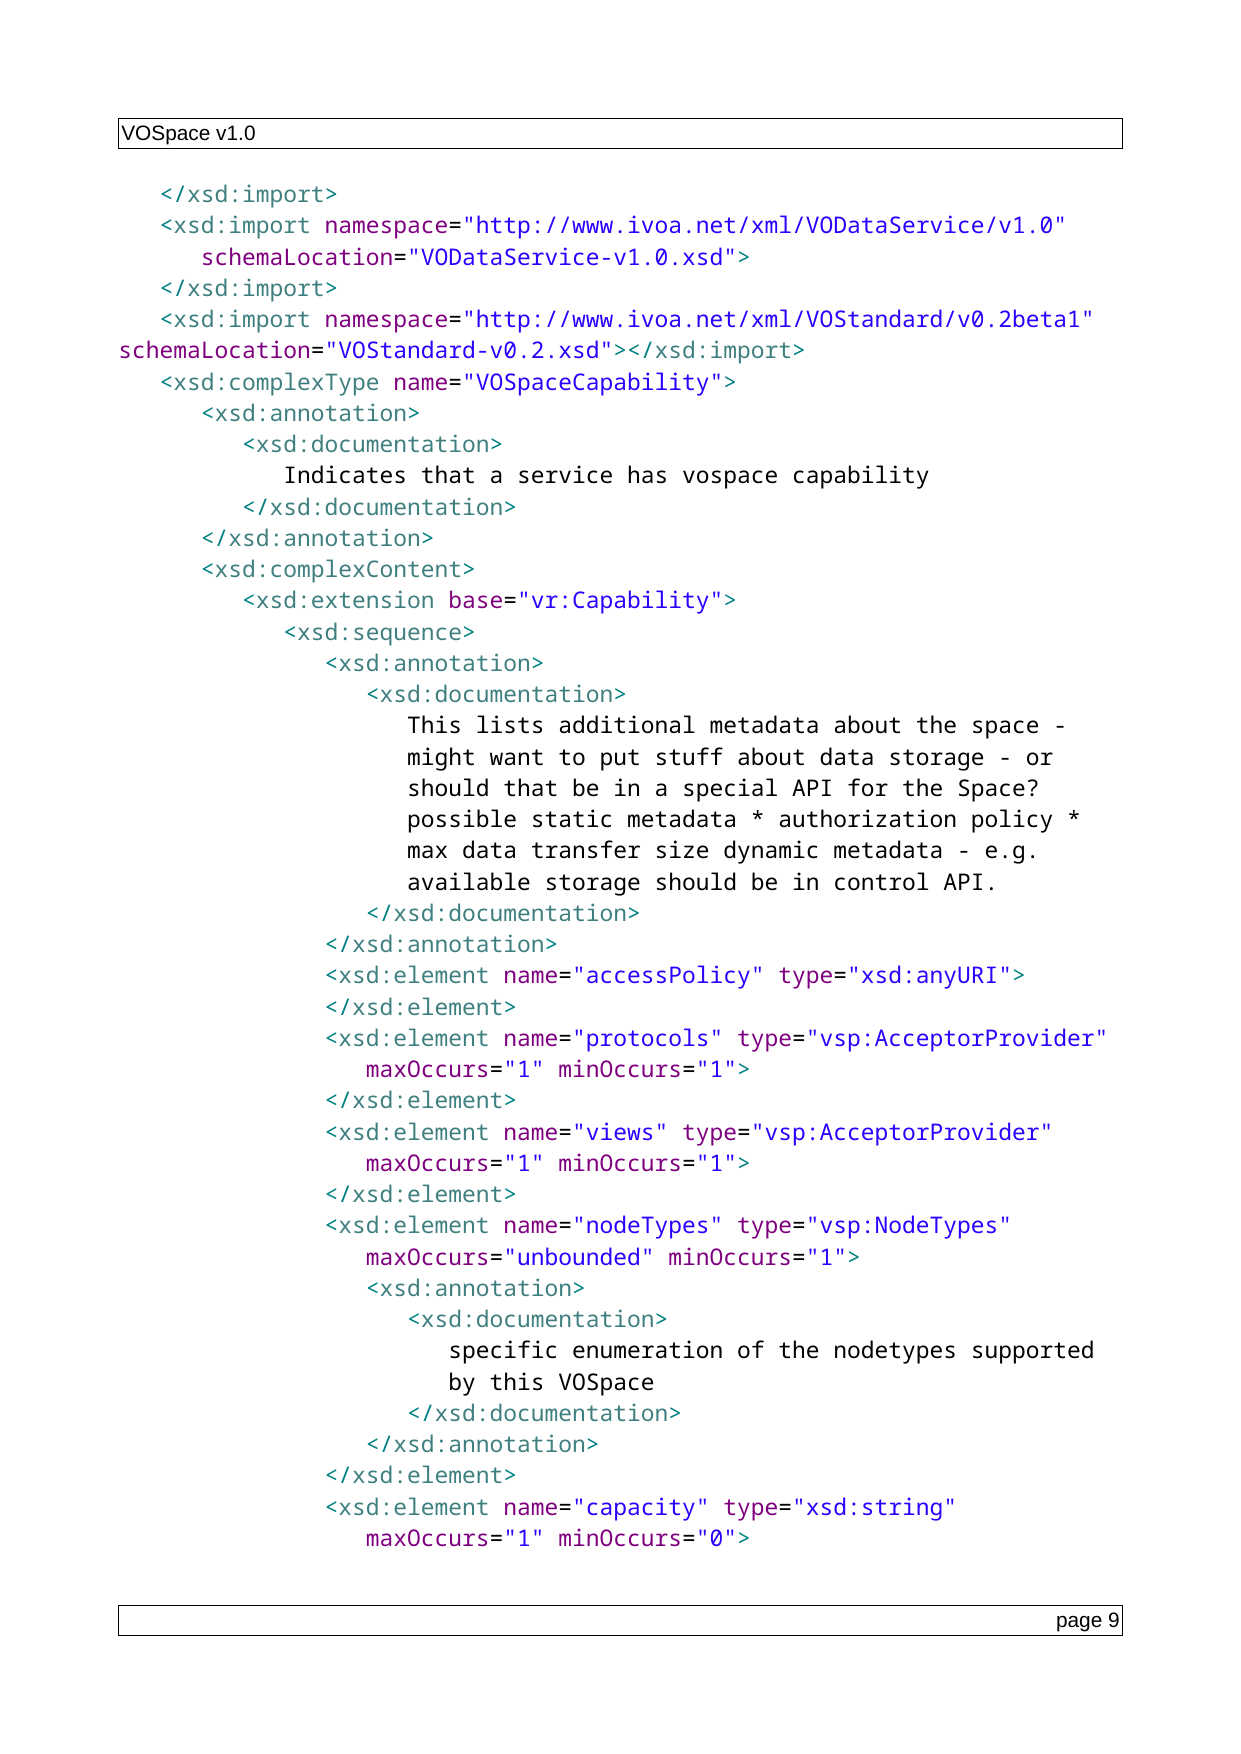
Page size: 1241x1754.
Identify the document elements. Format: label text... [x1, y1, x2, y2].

text Indicates that a service has vospace capability [118, 459, 1122, 491]
text </xsd:import> [118, 178, 1122, 209]
text <xsd:documentation> [118, 678, 1122, 709]
text </xsd:element> [118, 1084, 1122, 1116]
text should that be in a special API for the Space? [118, 772, 1122, 803]
text maxOccurs="1" minOccurs="0"> [118, 1522, 1122, 1553]
text This lists additional metadata about the space - [118, 709, 1122, 741]
text </xsd:element> [118, 1459, 1122, 1491]
text <xsd:complexContent> [118, 553, 1122, 584]
text might want to put stuff about data storage - or [118, 741, 1122, 772]
text <xsd:element name="nodeTypes" type="vsp:NodeTypes" [118, 1209, 1122, 1241]
text maxOccurs="unbounded" minOccurs="1"> [118, 1241, 1122, 1272]
text available storage should be in control API. [118, 866, 1122, 897]
text </xsd:annotation> [118, 928, 1122, 959]
text <xsd:annotation> [118, 1272, 1122, 1303]
text <xsd:element name="accessPolicy" type="xsd:anyURI"> [118, 959, 1122, 991]
text </xsd:element> [118, 1178, 1122, 1209]
text </xsd:element> [118, 991, 1122, 1022]
text </xsd:annotation> [118, 522, 1122, 553]
text specific enumeration of the nodetypes supported [118, 1334, 1122, 1366]
text </xsd:annotation> [118, 1428, 1122, 1459]
text schemaLocation="VODataService-v1.0.xsd"> [118, 241, 1122, 272]
text maxOccurs="1" minOccurs="1"> [118, 1147, 1122, 1178]
text <xsd:import namespace="http://www.ivoa.net/xml/VODataService/v1.0" [118, 209, 1122, 241]
text by this VOSpace [118, 1366, 1122, 1397]
text <xsd:documentation> [118, 1303, 1122, 1334]
text <xsd:element name="views" type="vsp:AcceptorProvider" [118, 1116, 1122, 1147]
text <xsd:annotation> [118, 397, 1122, 428]
text <xsd:element name="protocols" type="vsp:AcceptorProvider" [118, 1022, 1122, 1053]
text <xsd:extension base="vr:Capability"> [118, 584, 1122, 616]
text <xsd:sequence> [118, 616, 1122, 647]
text </xsd:documentation> [118, 1397, 1122, 1428]
text maxOccurs="1" minOccurs="1"> [118, 1053, 1122, 1084]
text </xsd:documentation> [118, 491, 1122, 522]
text <xsd:element name="capacity" type="xsd:string" [118, 1491, 1122, 1522]
text <xsd:complexType name="VOSpaceCapability"> [118, 366, 1122, 397]
text max data transfer size dynamic metadata - e.g. [118, 834, 1122, 866]
text <xsd:import namespace="http://www.ivoa.net/xml/VOStandard/v0.2beta1" schemaLocation="VOStandard-v0.2.xsd"></xsd:import> [118, 303, 1122, 366]
text </xsd:documentation> [118, 897, 1122, 928]
text </xsd:import> [118, 272, 1122, 303]
text <xsd:annotation> [118, 647, 1122, 678]
text possible static metadata * authorization policy * [118, 803, 1122, 834]
text <xsd:documentation> [118, 428, 1122, 459]
